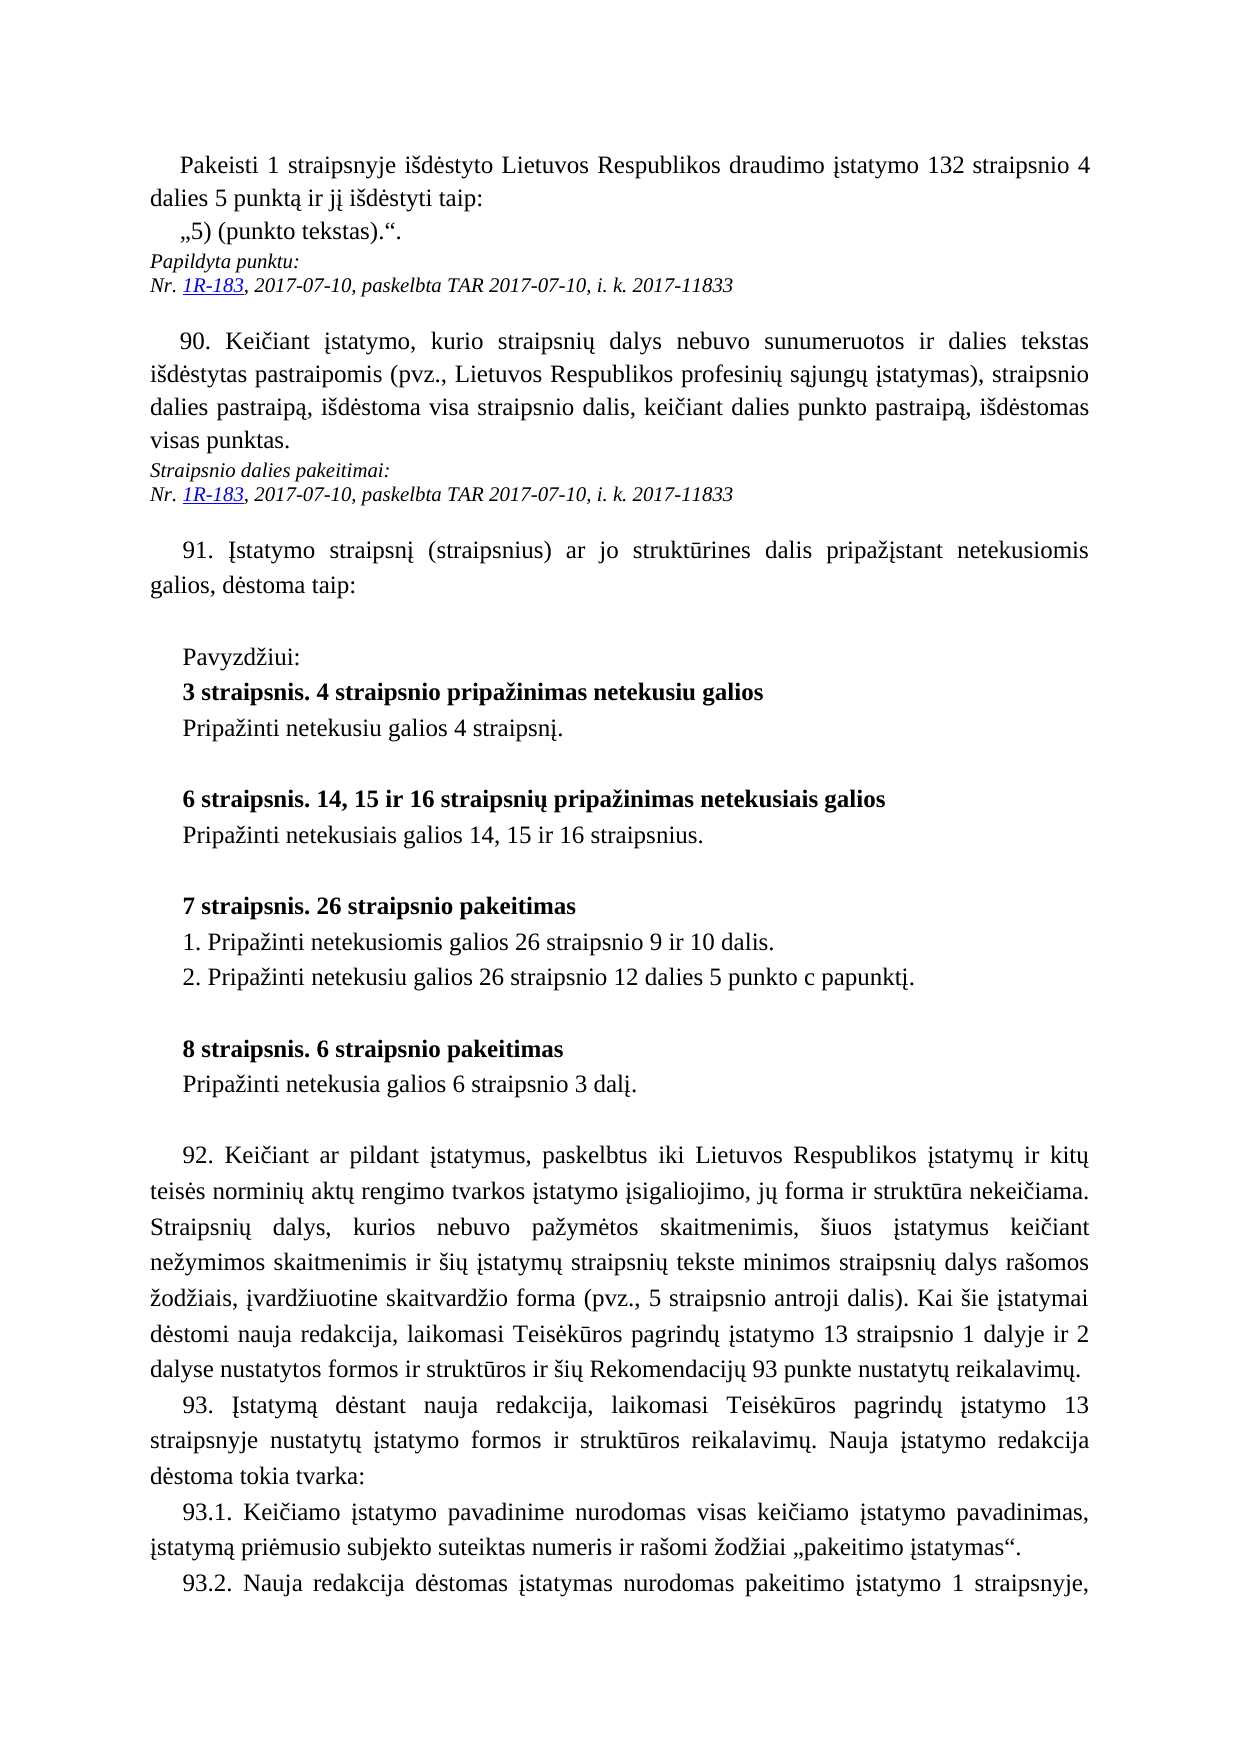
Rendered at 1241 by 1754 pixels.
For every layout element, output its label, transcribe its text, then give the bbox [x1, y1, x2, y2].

text 93.1. Keičiamo įstatymo pavadinime nurodomas visas keičiamo įstatymo pavadinimas, įstatymą priėmusio subjekto suteiktas numeris ir rašomi žodžiai „pakeitimo įstatymas“. [150, 1497, 1090, 1561]
text 1. Pripažinti netekusiomis galios 26 straipsnio 9 ir 10 dalis. [150, 927, 1090, 956]
text 8 straipsnis. 6 straipsnio pakeitimas [150, 1034, 1090, 1062]
text 92. Keičiant ar pildant įstatymus, paskelbtus iki Lietuvos Respublikos įstatymų ir kitų teisės norminių aktų rengimo tvarkos įstatymo įsigaliojimo, jų forma ir struktūra nekeičiama. Straipsnių dalys, kurios nebuvo pažymėtos skaitmenimis, šiuos įstatymus keičiant nežymimos skaitmenimis ir šių įstatymų straipsnių tekste minimos straipsnių dalys rašomos žodžiais, įvardžiuotine skaitvardžio forma (pvz., 5 straipsnio antroji dalis). Kai šie įstatymai dėstomi nauja redakcija, laikomasi Teisėkūros pagrindų įstatymo 13 straipsnio 1 dalyje ir 2 dalyse nustatytos formos ir struktūros ir šių Rekomendacijų 93 punkte nustatytų reikalavimų. [150, 1141, 1090, 1383]
text 3 straipsnis. 4 straipsnio pripažinimas netekusiu galios [150, 677, 1090, 706]
text 93. Įstatymą dėstant nauja redakcija, laikomasi Teisėkūros pagrindų įstatymo 13 straipsnyje nustatytų įstatymo formos ir struktūros reikalavimų. Nauja įstatymo redakcija dėstoma tokia tvarka: [150, 1390, 1090, 1490]
text Pripažinti netekusia galios 6 straipsnio 3 dalį. [150, 1069, 1090, 1098]
text 7 straipsnis. 26 straipsnio pakeitimas [150, 891, 1090, 920]
text Pripažinti netekusiu galios 4 straipsnį. [150, 713, 1090, 742]
text Pakeisti 1 straipsnyje išdėstyto Lietuvos Respublikos draudimo įstatymo 132 straipsnio 4 dalies 5 punktą ir jį išdėstyti taip: [150, 150, 1090, 212]
text 90. Keičiant įstatymo, kurio straipsnių dalys nebuvo sunumeruotos ir dalies tekstas išdėstytas pastraipomis (pvz., Lietuvos Respublikos profesinių sąjungų įstatymas), straipsnio dalies pastraipą, išdėstoma visa straipsnio dalis, keičiant dalies punkto pastraipą, išdėstomas visas punktas. [150, 326, 1090, 454]
text „5) (punkto tekstas).“. [150, 216, 1090, 245]
text Papildyta punktu: [150, 249, 1090, 273]
text 93.2. Nauja redakcija dėstomas įstatymas nurodomas pakeitimo įstatymo 1 straipsnyje, [150, 1568, 1090, 1597]
text Pavyzdžiui: [150, 642, 1090, 671]
text Nr. 1R-183, 2017-07-10, paskelbta TAR 2017-07-10, i. k. 2017-11833 [150, 273, 1090, 297]
text 6 straipsnis. 14, 15 ir 16 straipsnių pripažinimas netekusiais galios [150, 784, 1090, 813]
text Nr. 1R-183, 2017-07-10, paskelbta TAR 2017-07-10, i. k. 2017-11833 [150, 482, 1090, 506]
text Pripažinti netekusiais galios 14, 15 ir 16 straipsnius. [150, 820, 1090, 849]
text Straipsnio dalies pakeitimai: [150, 458, 1090, 482]
text 2. Pripažinti netekusiu galios 26 straipsnio 12 dalies 5 punkto c papunktį. [150, 962, 1090, 991]
text 91. Įstatymo straipsnį (straipsnius) ar jo struktūrines dalis pripažįstant netekusiomis galios, dėstoma taip: [150, 535, 1090, 599]
